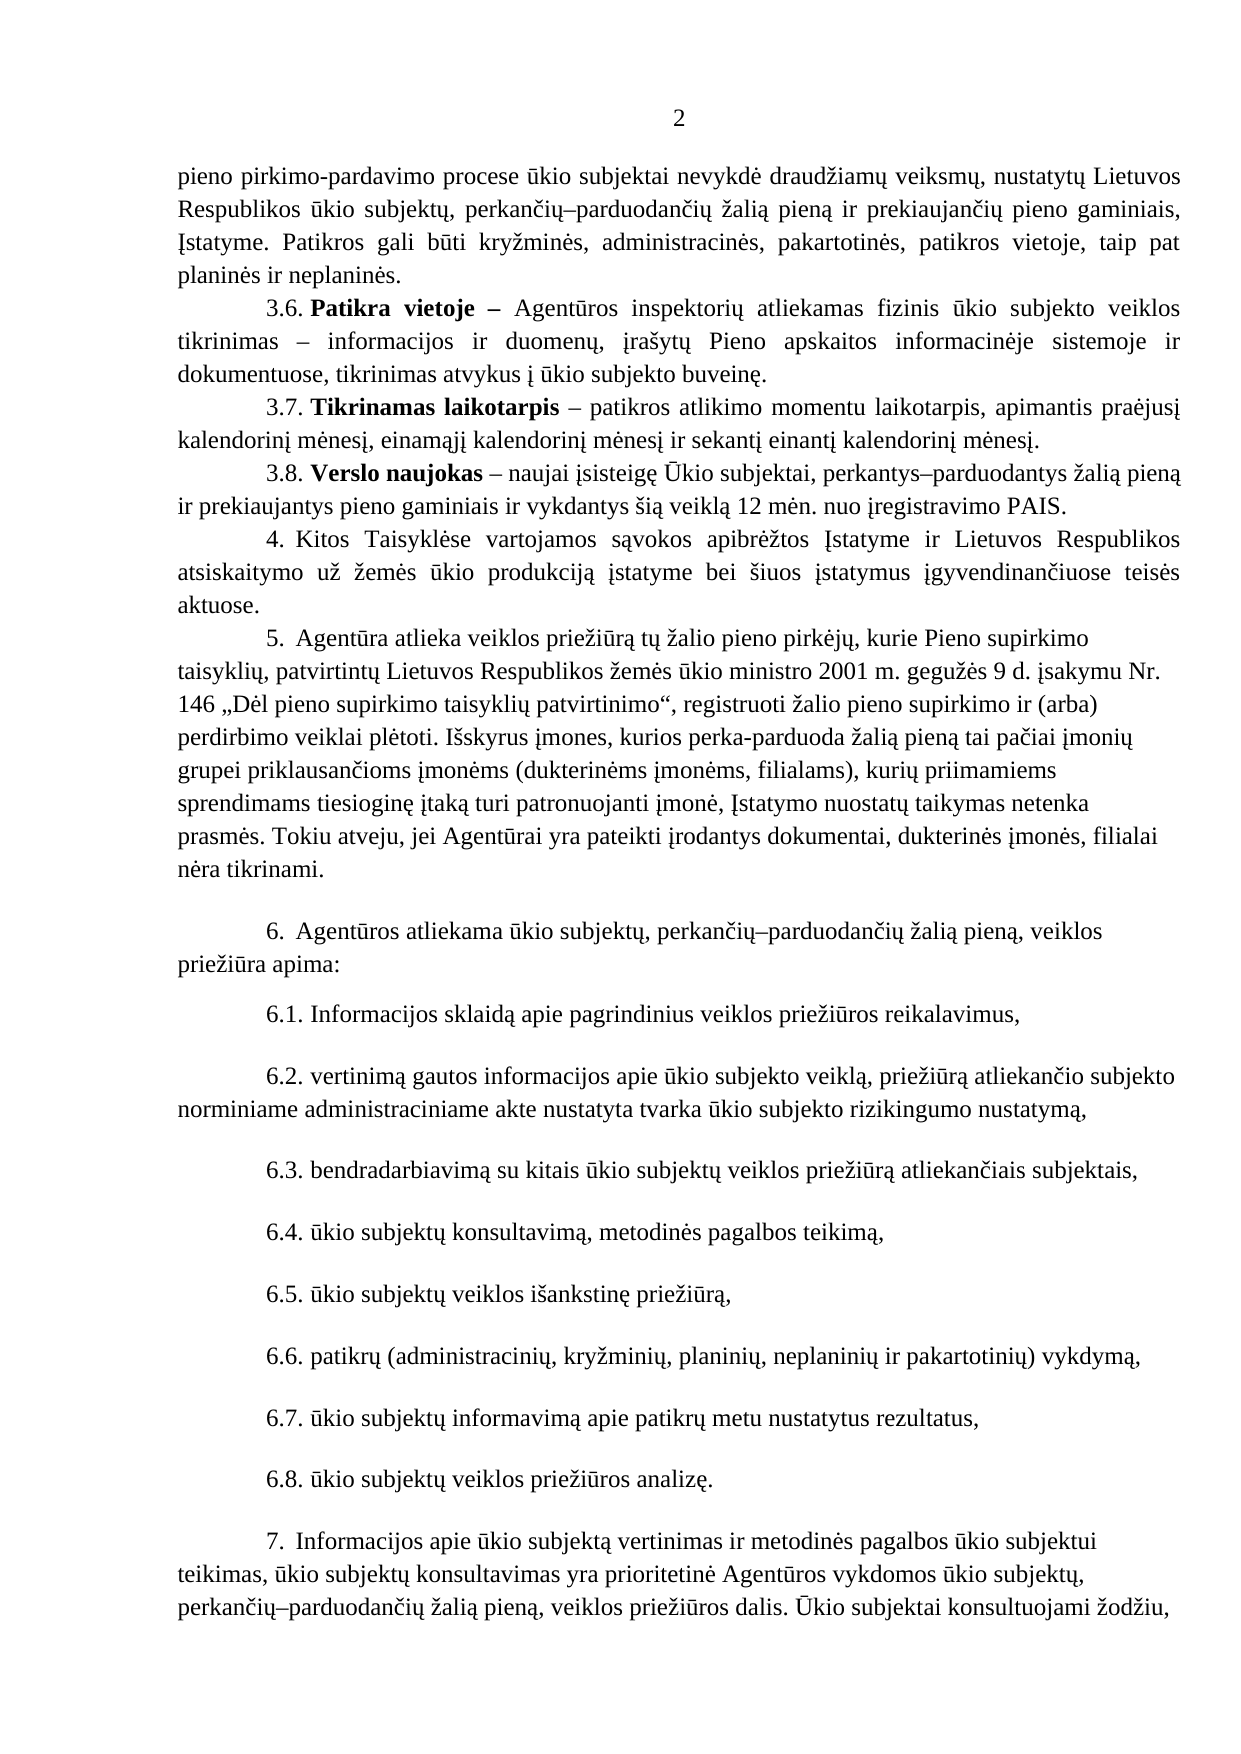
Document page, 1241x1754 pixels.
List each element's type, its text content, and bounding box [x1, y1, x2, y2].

text 6.1. Informacijos sklaidą apie pagrindinius veiklos priežiūros reikalavimus, [177, 999, 1181, 1028]
text 6. Agentūros atliekama ūkio subjektų, perkančių–parduodančių žalią pieną, veiklos priežiūra apima: [177, 916, 1181, 978]
text 4. Kitos Taisyklėse vartojamos sąvokos apibrėžtos Įstatyme ir Lietuvos Respublikos atsiskaitymo už žemės ūkio produkciją įstatyme bei šiuos įstatymus įgyvendinančiuose teisės aktuose. [177, 524, 1181, 619]
text 6.5. ūkio subjektų veiklos išankstinę priežiūrą, [177, 1279, 1181, 1308]
text 6.4. ūkio subjektų konsultavimą, metodinės pagalbos teikimą, [177, 1217, 1181, 1246]
text 6.3. bendradarbiavimą su kitais ūkio subjektų veiklos priežiūrą atliekančiais subjektais, [177, 1156, 1181, 1184]
text 6.8. ūkio subjektų veiklos priežiūros analizę. [177, 1464, 1181, 1493]
text pieno pirkimo-pardavimo procese ūkio subjektai nevykdė draudžiamų veiksmų, nustatytų Lietuvos Respublikos ūkio subjektų, perkančių–parduodančių žalią pieną ir prekiaujančių pieno gaminiais, Įstatyme. Patikros gali būti kryžminės, administracinės, pakartotinės, patikros vietoje, taip pat planinės ir neplaninės. [177, 161, 1181, 289]
text 6.6. patikrų (administracinių, kryžminių, planinių, neplaninių ir pakartotinių) vykdymą, [177, 1341, 1181, 1369]
text 3.8. Verslo naujokas – naujai įsisteigę Ūkio subjektai, perkantys–parduodantys žalią pieną ir prekiaujantys pieno gaminiais ir vykdantys šią veiklą 12 mėn. nuo įregistravimo PAIS. [177, 458, 1181, 520]
text 6.7. ūkio subjektų informavimą apie patikrų metu nustatytus rezultatus, [177, 1403, 1181, 1431]
text 3.7. Tikrinamas laikotarpis – patikros atlikimo momentu laikotarpis, apimantis praėjusį kalendorinį mėnesį, einamąjį kalendorinį mėnesį ir sekantį einantį kalendorinį mėnesį. [177, 392, 1181, 454]
text 5. Agentūra atlieka veiklos priežiūrą tų žalio pieno pirkėjų, kurie Pieno supirkimo taisyklių, patvirtintų Lietuvos Respublikos žemės ūkio ministro 2001 m. gegužės 9 d. įsakymu Nr. 146 „Dėl pieno supirkimo taisyklių patvirtinimo“, registruoti žalio pieno supirkimo ir (arba) perdirbimo veiklai plėtoti. Išskyrus įmones, kurios perka-parduoda žalią pieną tai pačiai įmonių grupei priklausančioms įmonėms (dukterinėms įmonėms, filialams), kurių priimamiems sprendimams tiesioginę įtaką turi patronuojanti įmonė, Įstatymo nuostatų taikymas netenka prasmės. Tokiu atveju, jei Agentūrai yra pateikti įrodantys dokumentai, dukterinės įmonės, filialai nėra tikrinami. [177, 623, 1181, 883]
text 7. Informacijos apie ūkio subjektą vertinimas ir metodinės pagalbos ūkio subjektui teikimas, ūkio subjektų konsultavimas yra prioritetinė Agentūros vykdomos ūkio subjektų, perkančių–parduodančių žalią pieną, veiklos priežiūros dalis. Ūkio subjektai konsultuojami žodžiu, [177, 1526, 1181, 1621]
text 3.6. Patikra vietoje – Agentūros inspektorių atliekamas fizinis ūkio subjekto veiklos tikrinimas – informacijos ir duomenų, įrašytų Pieno apskaitos informacinėje sistemoje ir dokumentuose, tikrinimas atvykus į ūkio subjekto buveinę. [177, 293, 1181, 388]
text 6.2. vertinimą gautos informacijos apie ūkio subjekto veiklą, priežiūrą atliekančio subjekto norminiame administraciniame akte nustatyta tvarka ūkio subjekto rizikingumo nustatymą, [177, 1061, 1181, 1122]
